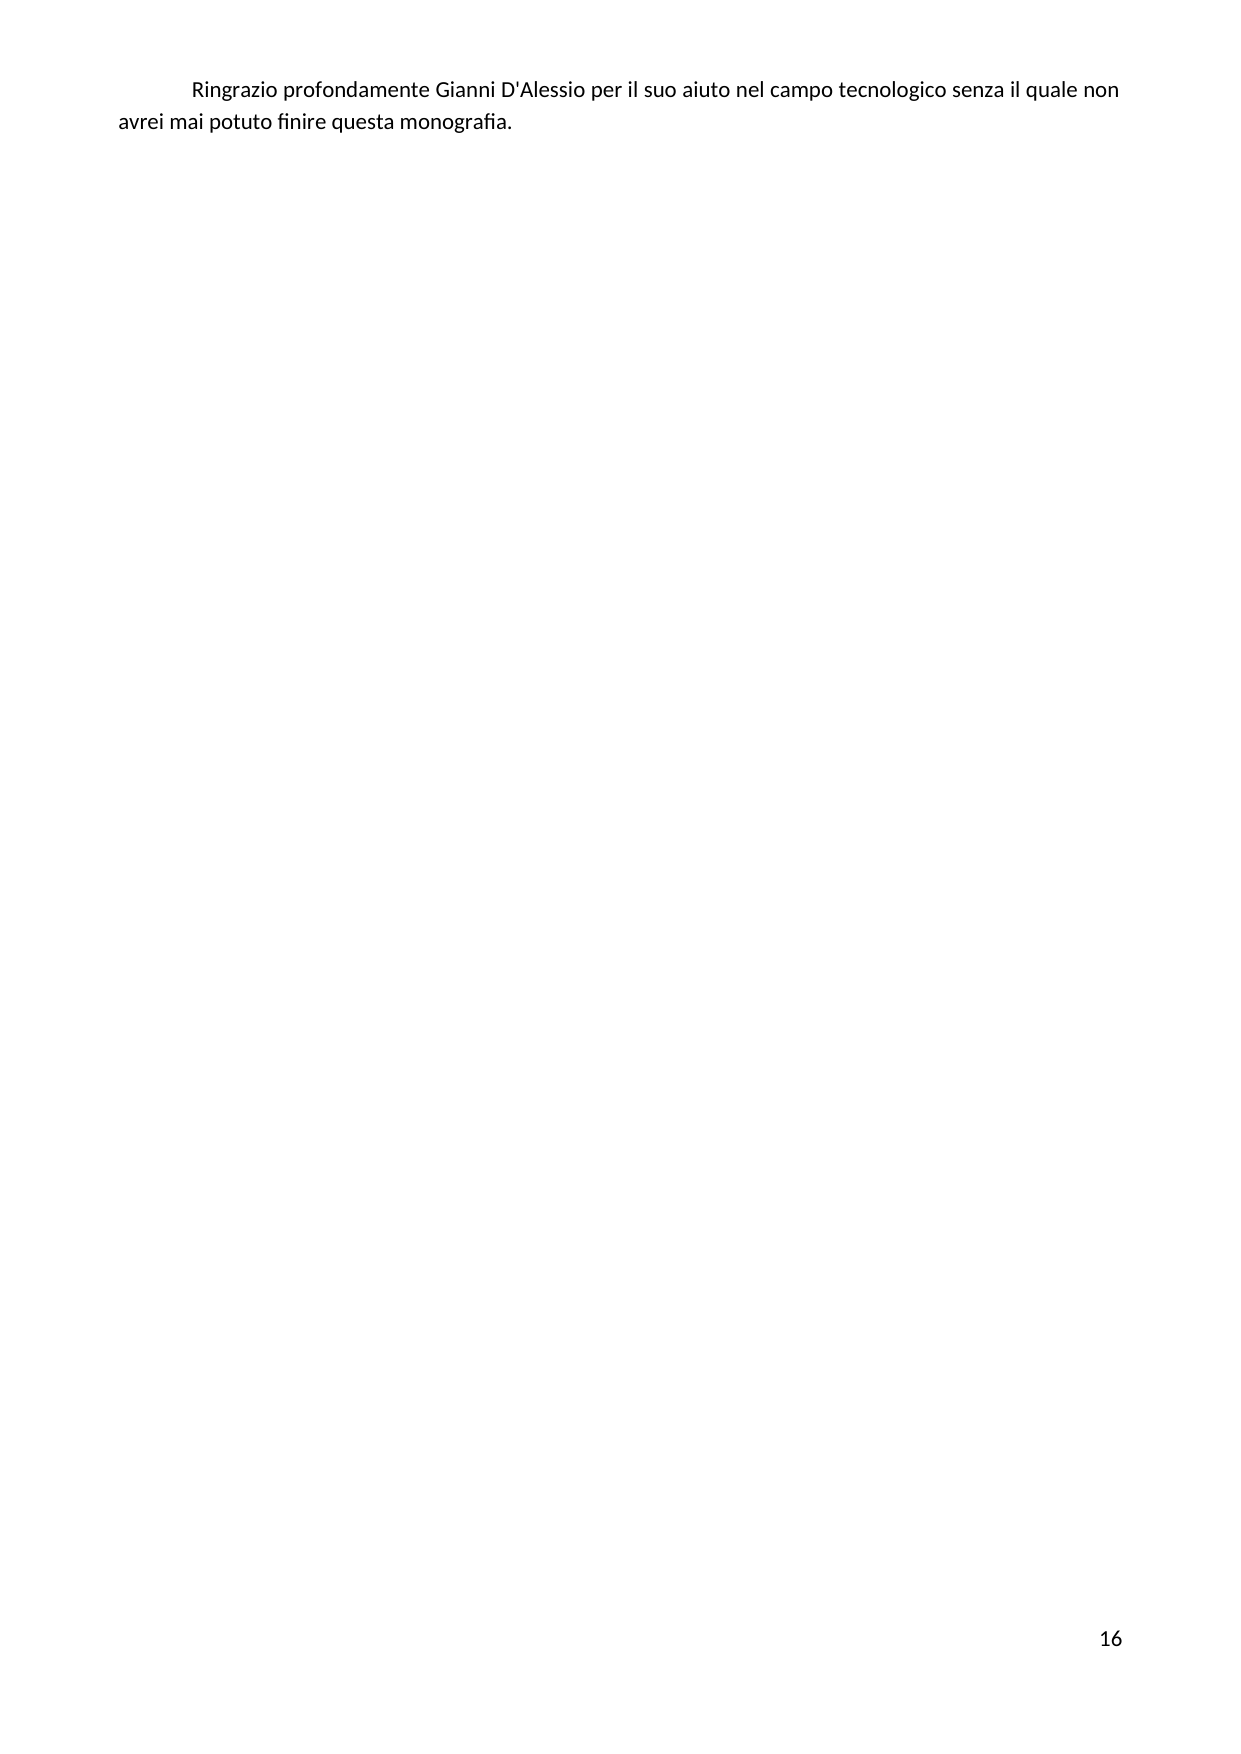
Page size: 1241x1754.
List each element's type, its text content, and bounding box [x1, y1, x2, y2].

text Ringrazio profondamente Gianni D'Alessio per il suo aiuto nel campo tecnologico senza il quale non avrei mai potuto finire questa monografia. [118, 75, 1122, 135]
